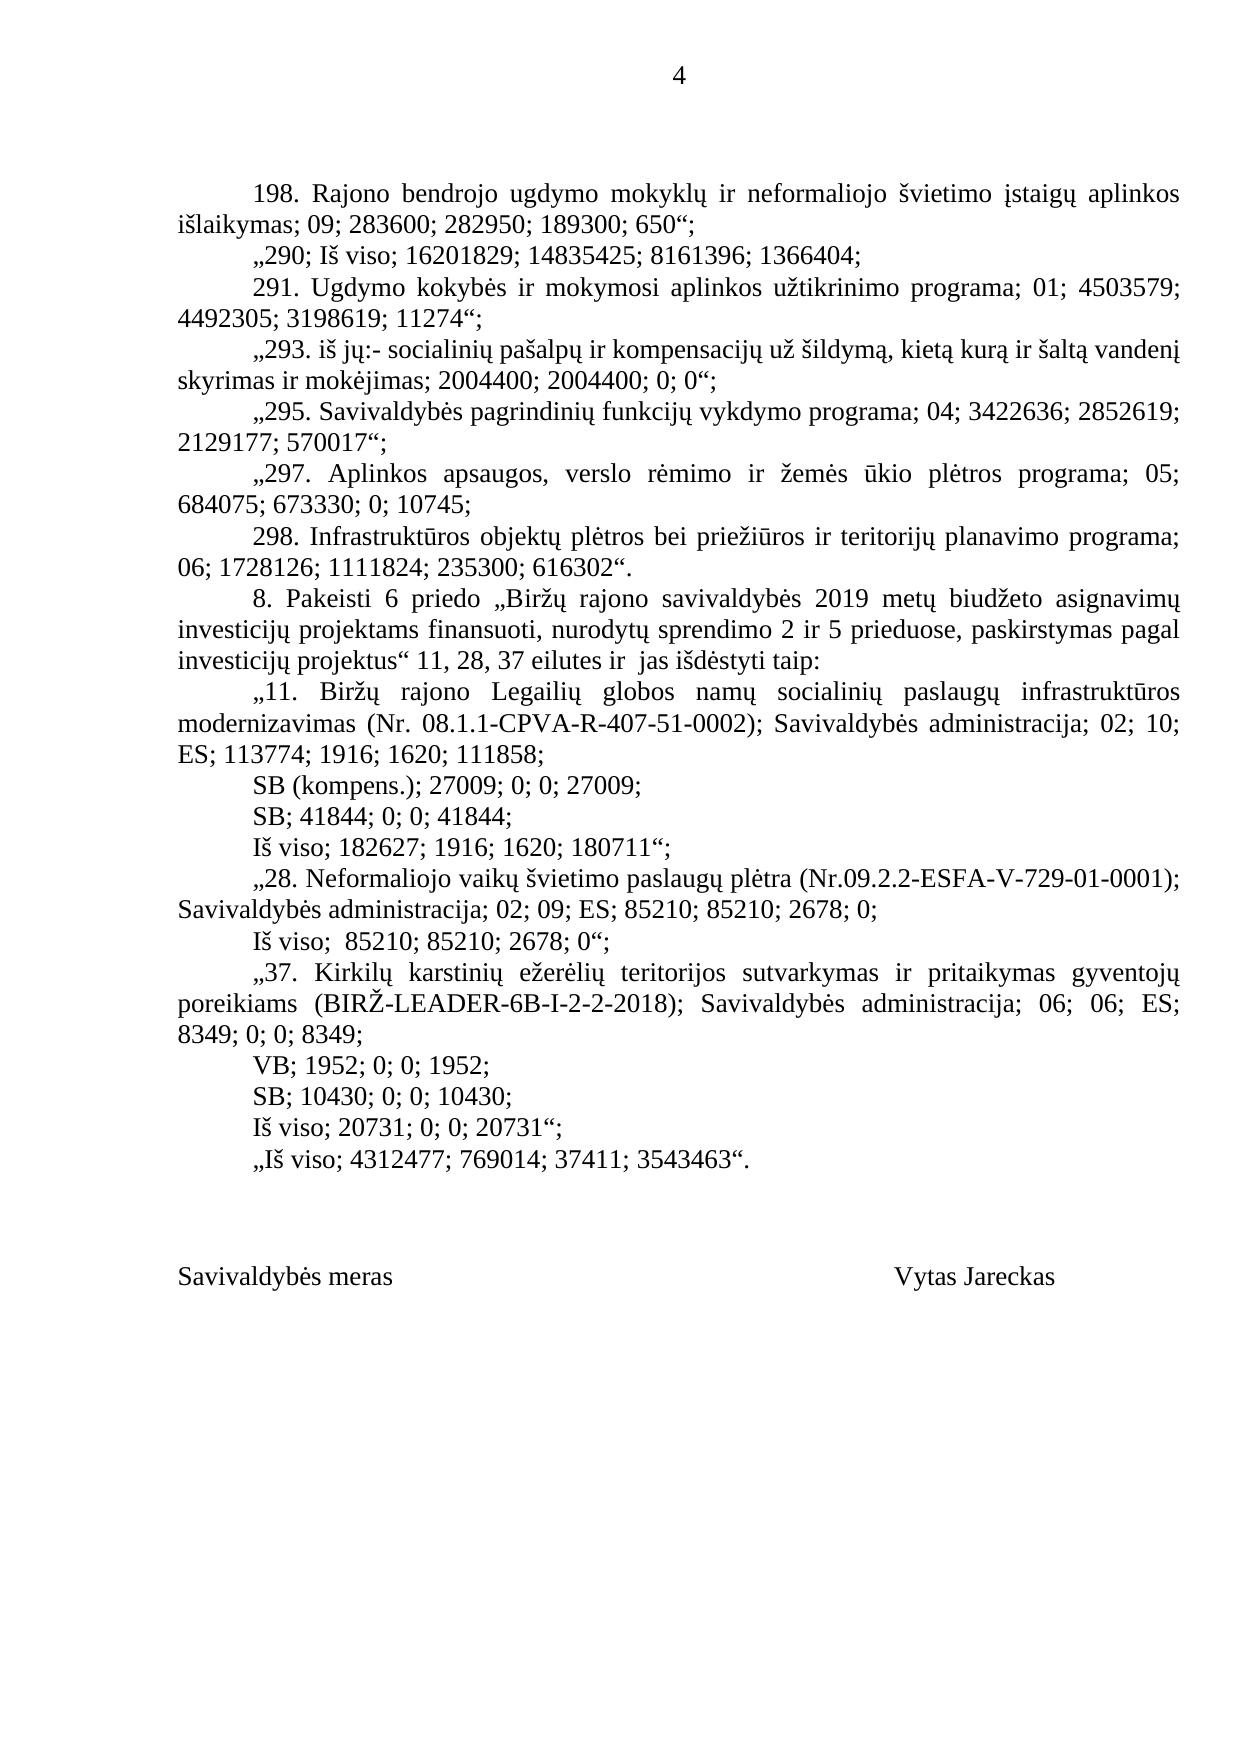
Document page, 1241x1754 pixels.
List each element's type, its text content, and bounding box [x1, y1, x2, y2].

text SB; 10430; 0; 0; 10430; [177, 1080, 1181, 1112]
text SB (kompens.); 27009; 0; 0; 27009; [177, 769, 1181, 800]
text „Iš viso; 4312477; 769014; 37411; 3543463“. [177, 1143, 1181, 1174]
text Iš viso; 182627; 1916; 1620; 180711“; [177, 831, 1181, 862]
text 298. Infrastruktūros objektų plėtros bei priežiūros ir teritorijų planavimo programa; 06; 1728126; 1111824; 235300; 616302“. [177, 520, 1181, 582]
text Iš viso; 20731; 0; 0; 20731“; [177, 1112, 1181, 1143]
text 198. Rajono bendrojo ugdymo mokyklų ir neformaliojo švietimo įstaigų aplinkos išlaikymas; 09; 283600; 282950; 189300; 650“; [177, 177, 1181, 239]
text „293. iš jų:- socialinių pašalpų ir kompensacijų už šildymą, kietą kurą ir šaltą vandenį skyrimas ir mokėjimas; 2004400; 2004400; 0; 0“; [177, 333, 1181, 395]
text SB; 41844; 0; 0; 41844; [177, 800, 1181, 831]
text „28. Neformaliojo vaikų švietimo paslaugų plėtra (Nr.09.2.2-ESFA-V-729-01-0001); Savivaldybės administracija; 02; 09; ES; 85210; 85210; 2678; 0; [177, 862, 1181, 925]
text Iš viso; 85210; 85210; 2678; 0“; [177, 925, 1181, 956]
text Savivaldybės meras Vytas Jareckas [177, 1260, 1181, 1291]
text „295. Savivaldybės pagrindinių funkcijų vykdymo programa; 04; 3422636; 2852619; 2129177; 570017“; [177, 395, 1181, 457]
text „37. Kirkilų karstinių ežerėlių teritorijos sutvarkymas ir pritaikymas gyventojų poreikiams (BIRŽ-LEADER-6B-I-2-2-2018); Savivaldybės administracija; 06; 06; ES; 8349; 0; 0; 8349; [177, 956, 1181, 1049]
text „290; Iš viso; 16201829; 14835425; 8161396; 1366404; [177, 239, 1181, 271]
text 8. Pakeisti 6 priedo „Biržų rajono savivaldybės 2019 metų biudžeto asignavimų investicijų projektams finansuoti, nurodytų sprendimo 2 ir 5 prieduose, paskirstymas pagal investicijų projektus“ 11, 28, 37 eilutes ir jas išdėstyti taip: [177, 582, 1181, 676]
text „297. Aplinkos apsaugos, verslo rėmimo ir žemės ūkio plėtros programa; 05; 684075; 673330; 0; 10745; [177, 457, 1181, 520]
text „11. Biržų rajono Legailių globos namų socialinių paslaugų infrastruktūros modernizavimas (Nr. 08.1.1-CPVA-R-407-51-0002); Savivaldybės administracija; 02; 10; ES; 113774; 1916; 1620; 111858; [177, 676, 1181, 769]
text VB; 1952; 0; 0; 1952; [177, 1049, 1181, 1080]
text 291. Ugdymo kokybės ir mokymosi aplinkos užtikrinimo programa; 01; 4503579; 4492305; 3198619; 11274“; [177, 271, 1181, 333]
